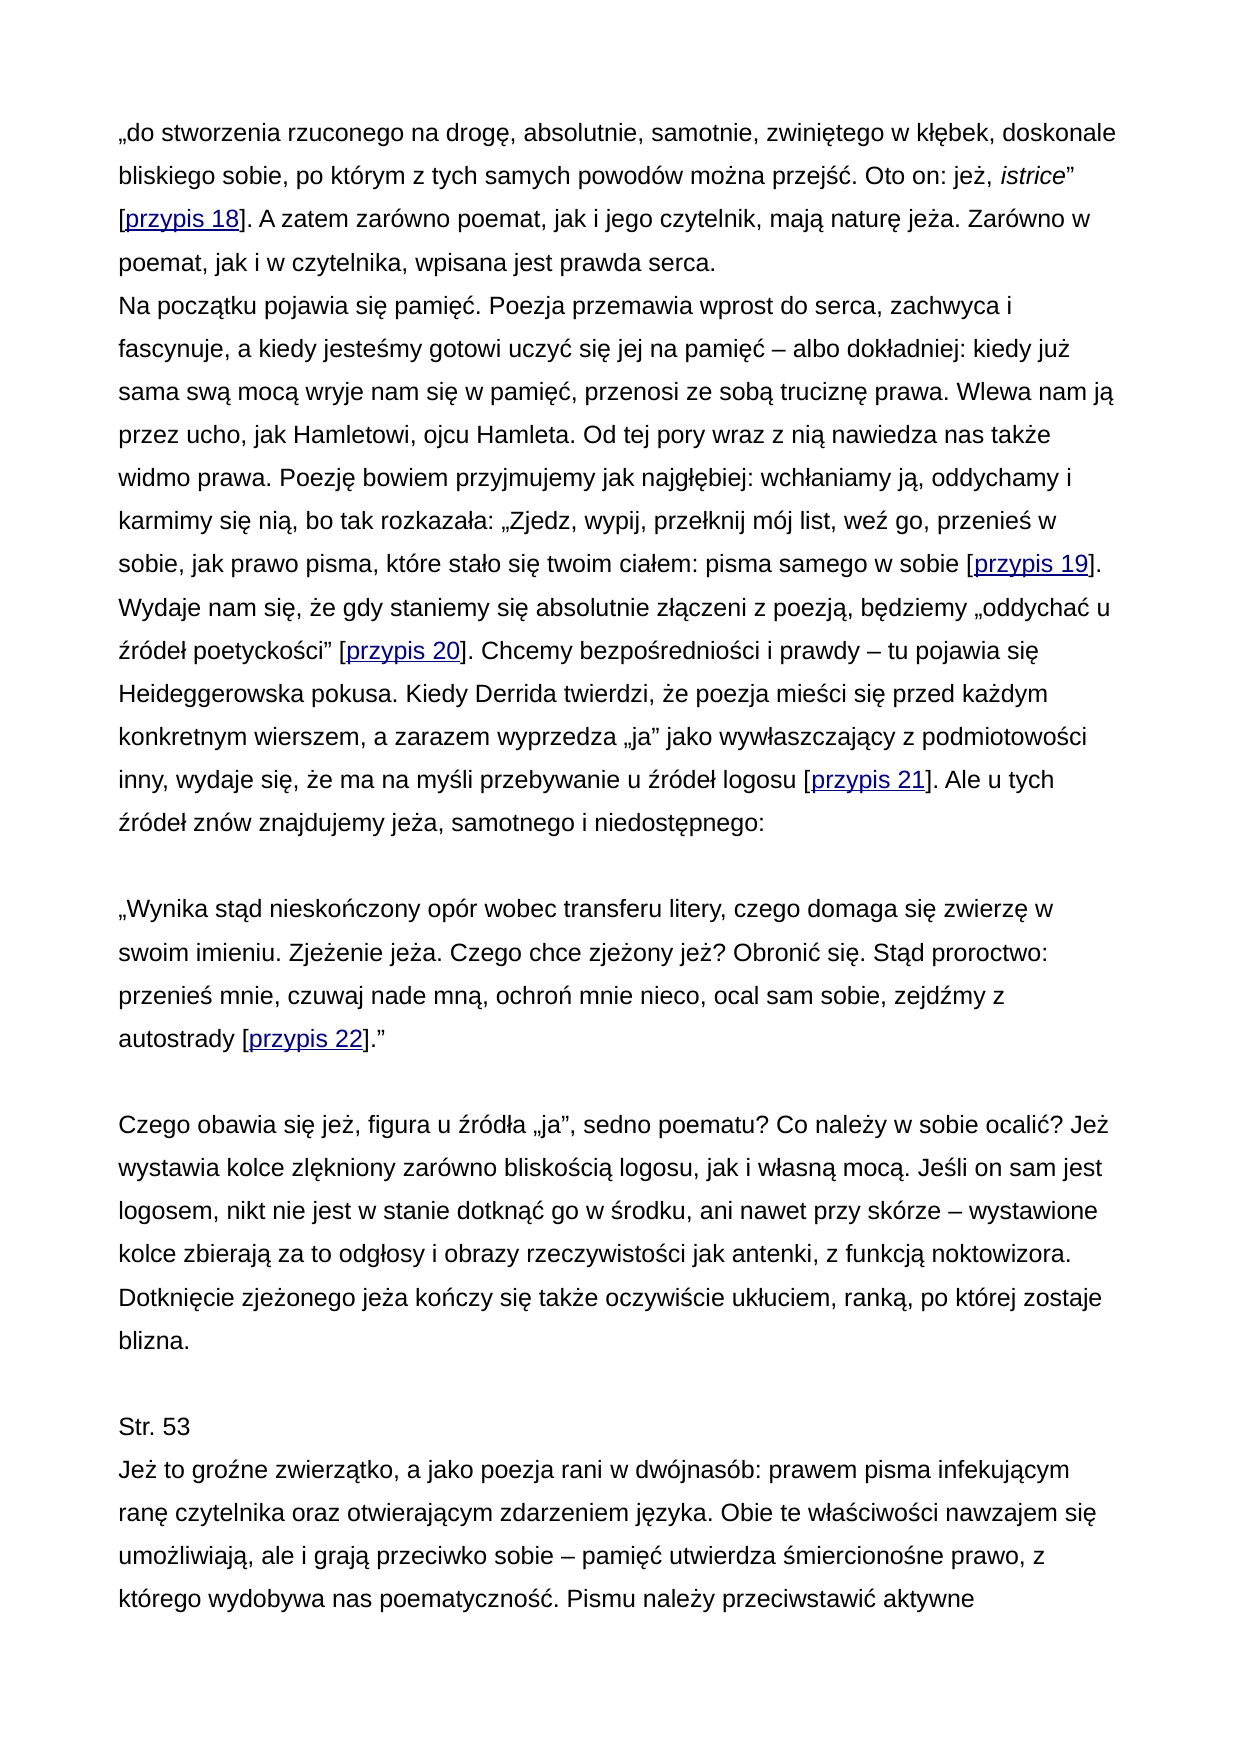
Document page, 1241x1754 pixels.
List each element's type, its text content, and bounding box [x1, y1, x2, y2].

text Czego obawia się jeż, figura u źródła „ja”, sedno poematu? Co należy w sobie ocalić? Jeż wystawia kolce zlękniony zarówno bliskością logosu, jak i własną mocą. Jeśli on sam jest logosem, nikt nie jest w stanie dotknąć go w środku, ani nawet przy skórze – wystawione kolce zbierają za to odgłosy i obrazy rzeczywistości jak antenki, z funkcją noktowizora. Dotknięcie zjeżonego jeża kończy się także oczywiście ukłuciem, ranką, po której zostaje blizna. [118, 1110, 1122, 1354]
text Jeż to groźne zwierzątko, a jako poezja rani w dwójnasób: prawem pisma infekującym ranę czytelnika oraz otwierającym zdarzeniem języka. Obie te właściwości nawzajem się umożliwiają, ale i grają przeciwko sobie – pamięć utwierdza śmiercionośne prawo, z którego wydobywa nas poematyczność. Pismu należy przeciwstawić aktywne [118, 1455, 1122, 1613]
text „do stworzenia rzuconego na drogę, absolutnie, samotnie, zwiniętego w kłębek, doskonale bliskiego sobie, po którym z tych samych powodów można przejść. Oto on: jeż, istrice” [przypis 18]. A zatem zarówno poemat, jak i jego czytelnik, mają naturę jeża. Zarówno w poemat, jak i w czytelnika, wpisana jest prawda serca. [118, 118, 1122, 276]
text Na początku pojawia się pamięć. Poezja przemawia wprost do serca, zachwyca i fascynuje, a kiedy jesteśmy gotowi uczyć się jej na pamięć – albo dokładniej: kiedy już sama swą mocą wryje nam się w pamięć, przenosi ze sobą truciznę prawa. Wlewa nam ją przez ucho, jak Hamletowi, ojcu Hamleta. Od tej pory wraz z nią nawiedza nas także widmo prawa. Poezję bowiem przyjmujemy jak najgłębiej: wchłaniamy ją, oddychamy i karmimy się nią, bo tak rozkazała: „Zjedz, wypij, przełknij mój list, weź go, przenieś w sobie, jak prawo pisma, które stało się twoim ciałem: pisma samego w sobie [przypis 19]. Wydaje nam się, że gdy staniemy się absolutnie złączeni z poezją, będziemy „oddychać u źródeł poetyckości” [przypis 20]. Chcemy bezpośredniości i prawdy – tu pojawia się Heideggerowska pokusa. Kiedy Derrida twierdzi, że poezja mieści się przed każdym konkretnym wierszem, a zarazem wyprzedza „ja” jako wywłaszczający z podmiotowości inny, wydaje się, że ma na myśli przebywanie u źródeł logosu [przypis 21]. Ale u tych źródeł znów znajdujemy jeża, samotnego i niedostępnego: [118, 291, 1122, 837]
text Str. 53 [118, 1412, 1122, 1441]
text „Wynika stąd nieskończony opór wobec transferu litery, czego domaga się zwierzę w swoim imieniu. Zjeżenie jeża. Czego chce zjeżony jeż? Obronić się. Stąd proroctwo: przenieś mnie, czuwaj nade mną, ochroń mnie nieco, ocal sam sobie, zejdźmy z autostrady [przypis 22].” [118, 894, 1122, 1052]
